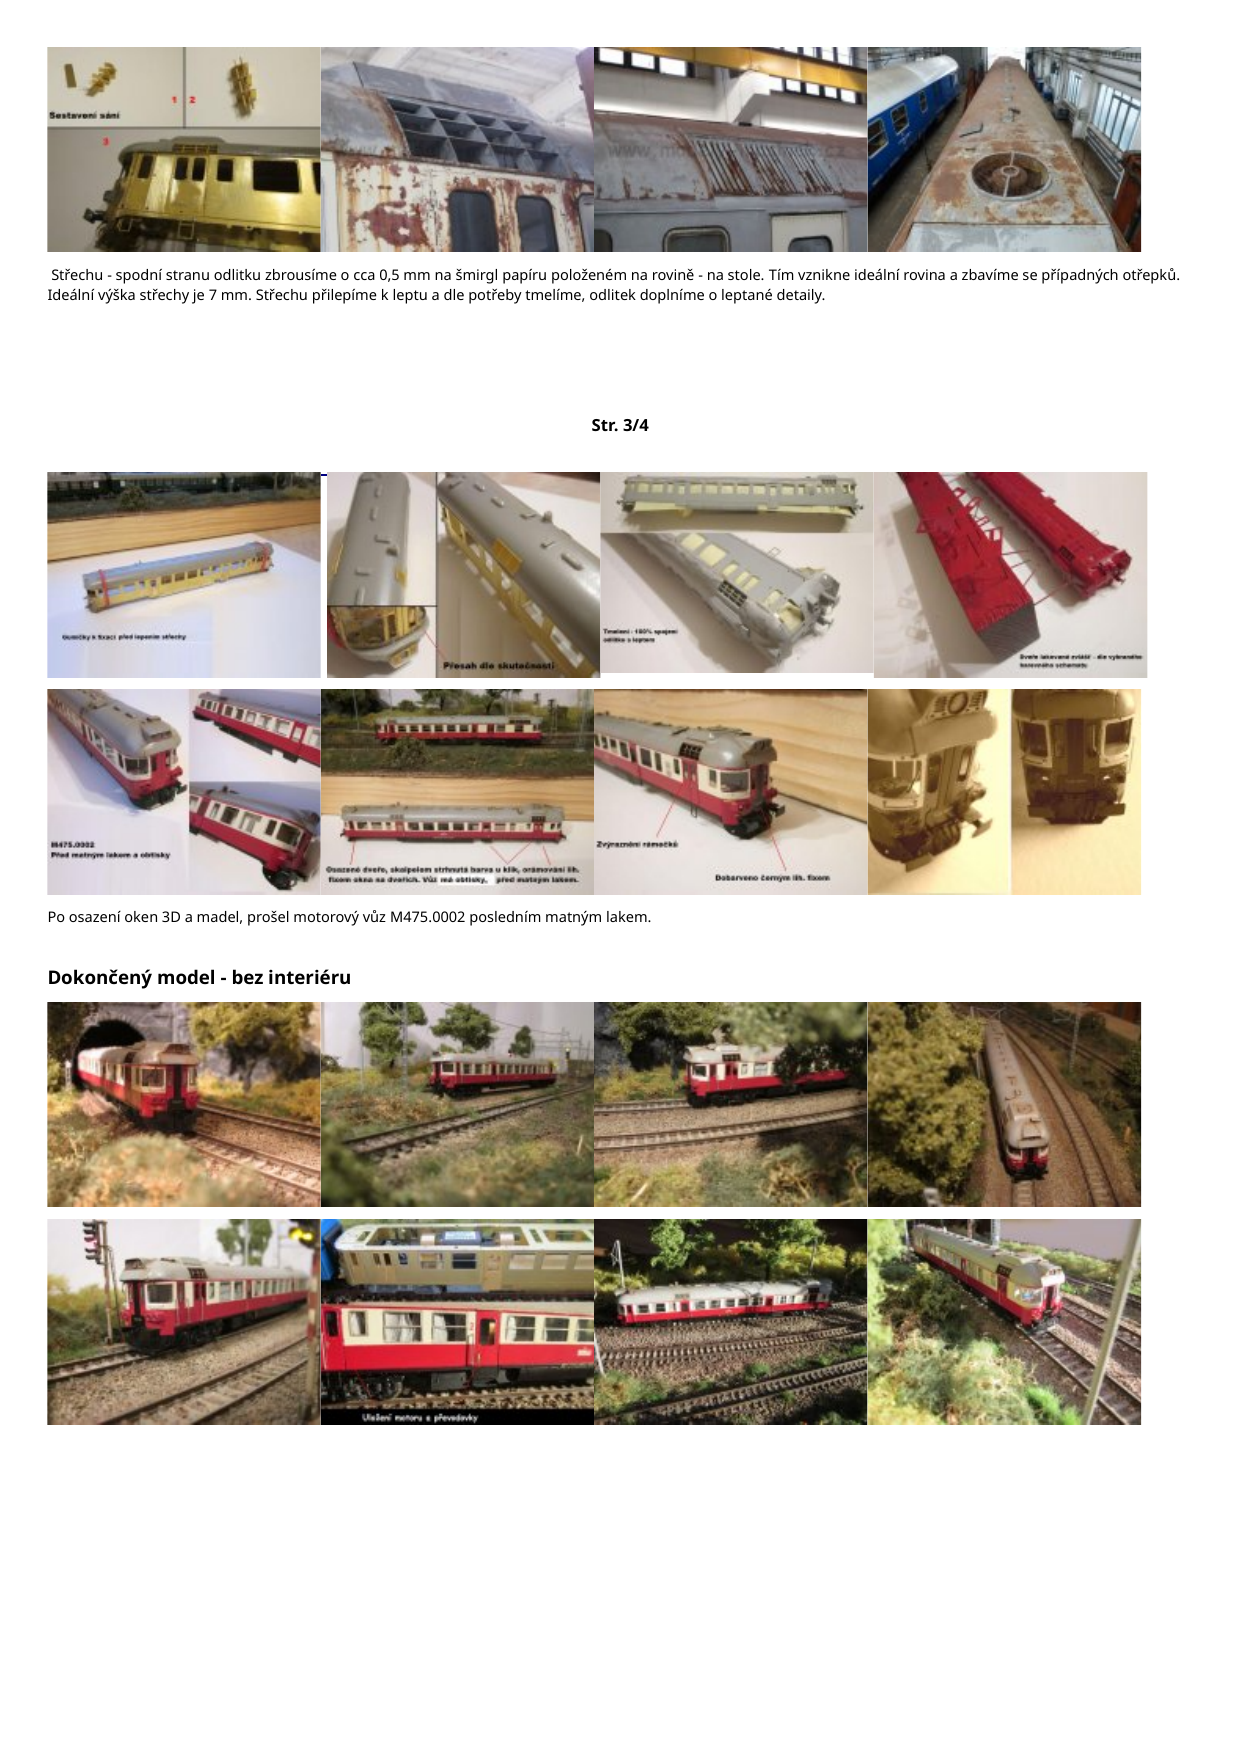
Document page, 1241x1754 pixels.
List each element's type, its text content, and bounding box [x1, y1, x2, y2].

text Po osazení oken 3D a madel, prošel motorový vůz M475.0002 posledním matným lakem. [47, 907, 1193, 927]
text Str. 3/4 [47, 414, 1193, 437]
subtitle Dokončený model - bez interiéru [47, 964, 1193, 990]
text Střechu - spodní stranu odlitku zbrousíme o cca 0,5 mm na šmirgl papíru položeném na rovině - na stole. Tím vznikne ideální rovina a zbavíme se případných otřepků. Ideální výška střechy je 7 mm. Střechu přilepíme k leptu a dle potřeby tmelíme, odlitek doplníme o leptané detaily. [47, 264, 1193, 304]
